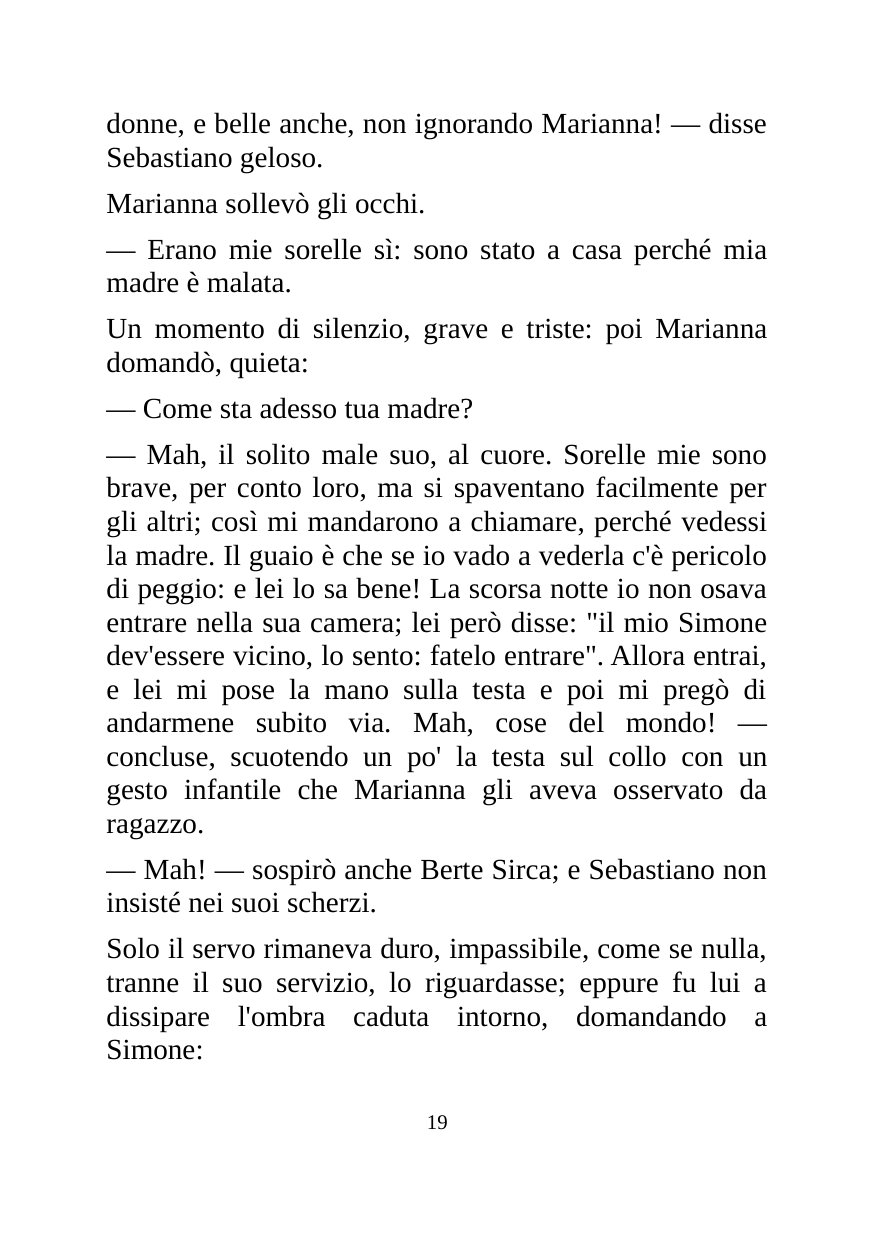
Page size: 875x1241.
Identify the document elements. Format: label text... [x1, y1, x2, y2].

text — Mah! — sospirò anche Berte Sirca; e Sebastiano non insisté nei suoi scherzi. [106, 852, 768, 919]
text Un momento di silenzio, grave e triste: poi Marianna domandò, quieta: [106, 311, 768, 378]
text Marianna sollevò gli occhi. [106, 186, 768, 219]
text donne, e belle anche, non ignorando Marianna! — disse Sebastiano geloso. [106, 106, 768, 173]
text Solo il servo rimaneva duro, impassibile, come se nulla, tranne il suo servizio, lo riguardasse; eppure fu lui a dissipare l'ombra caduta intorno, domandando a Simone: [106, 932, 768, 1066]
text — Mah, il solito male suo, al cuore. Sorelle mie sono brave, per conto loro, ma si spaventano facilmente per gli altri; così mi mandarono a chiamare, perché vedessi la madre. Il guaio è che se io vado a vederla c'è pericolo di peggio: e lei lo sa bene! La scorsa notte io non osava entrare nella sua camera; lei però disse: "il mio Simone dev'essere vicino, lo sento: fatelo entrare". Allora entrai, e lei mi pose la mano sulla testa e poi mi pregò di andarmene subito via. Mah, cose del mondo! — concluse, scuotendo un po' la testa sul collo con un gesto infantile che Marianna gli aveva osservato da ragazzo. [106, 437, 768, 839]
text — Erano mie sorelle sì: sono stato a casa perché mia madre è malata. [106, 232, 768, 299]
text — Come sta adesso tua madre? [106, 391, 768, 424]
